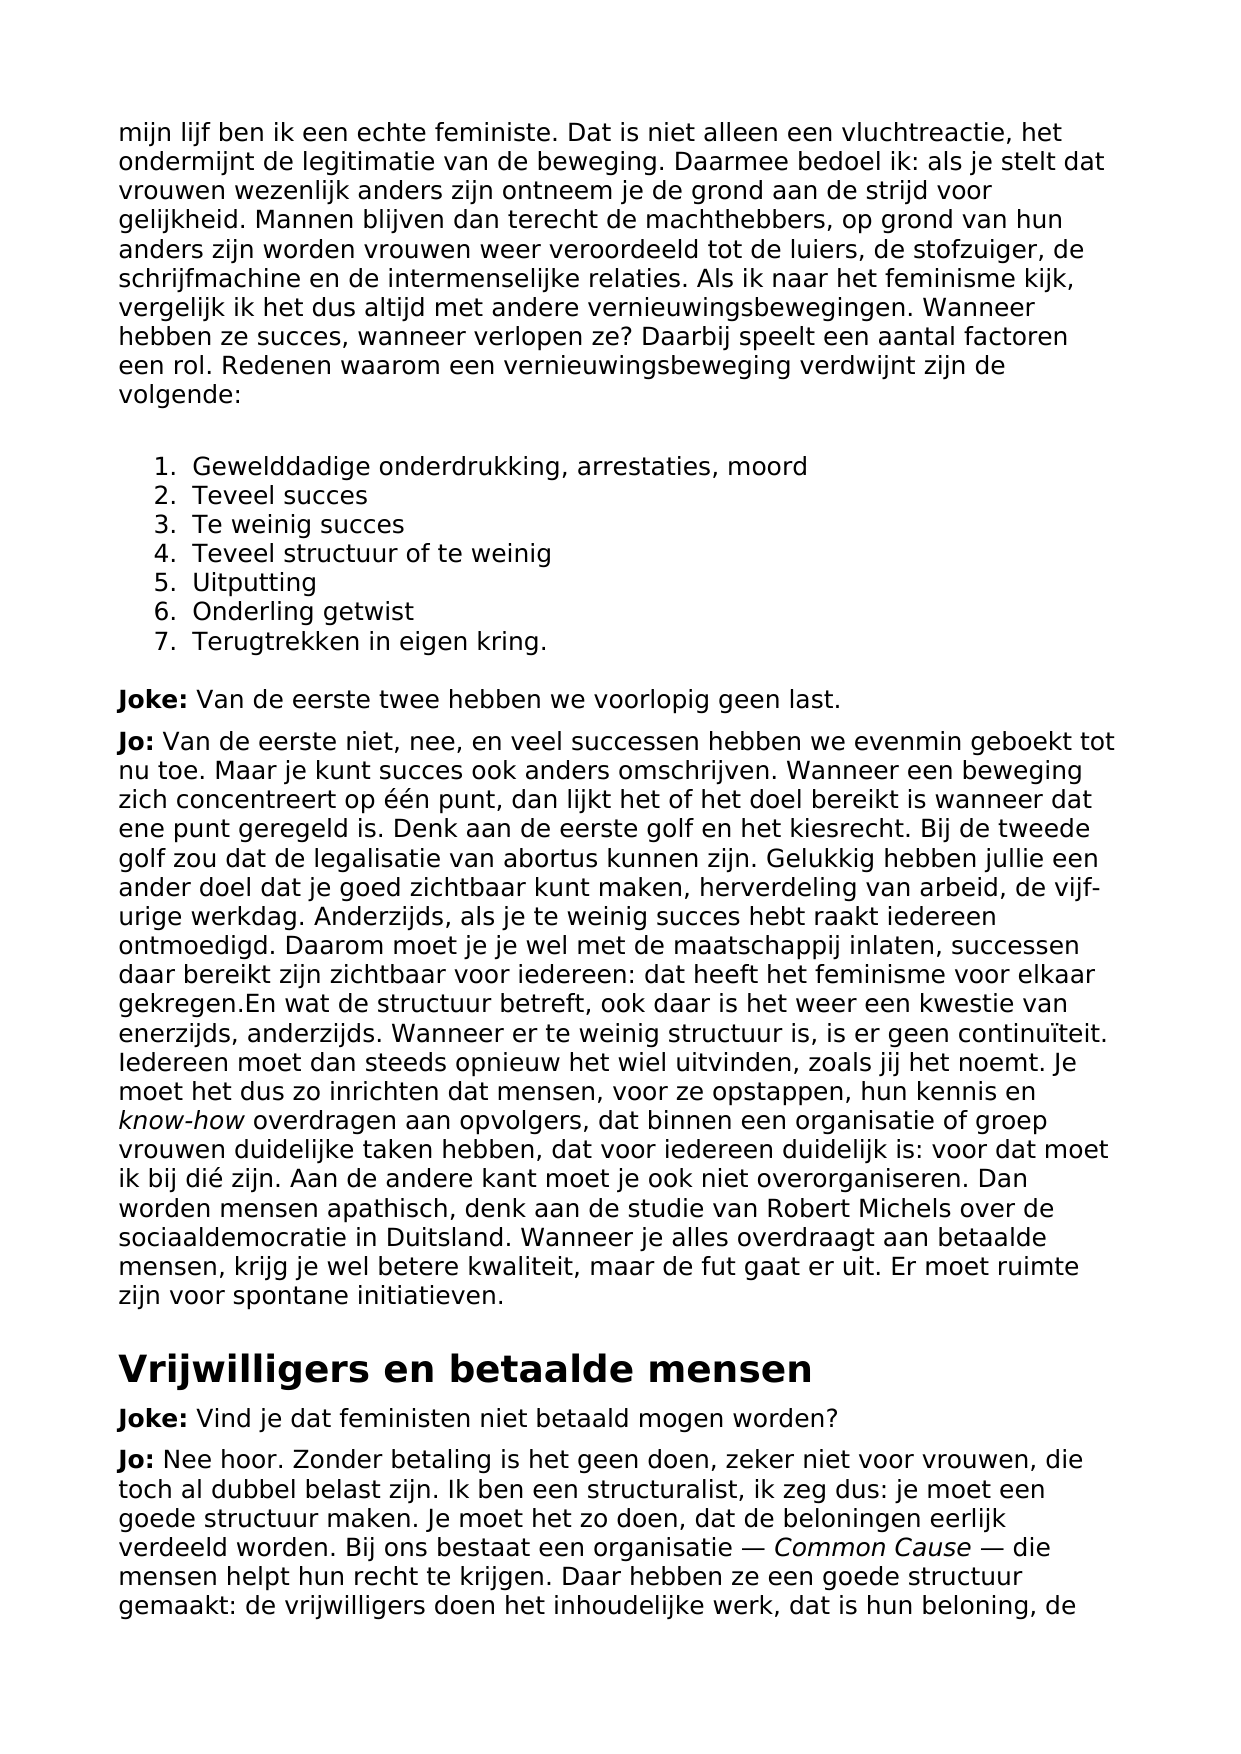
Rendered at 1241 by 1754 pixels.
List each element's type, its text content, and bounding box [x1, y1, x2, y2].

list Onderling getwist [177, 598, 1122, 627]
list Terugtrekken in eigen kring. [177, 627, 1122, 656]
text Joke: Van de eerste twee hebben we voorlopig geen last. [118, 685, 1122, 714]
text mijn lijf ben ik een echte feministe. Dat is niet alleen een vluchtreactie, het ondermijnt de legitimatie van de beweging. Daarmee bedoel ik: als je stelt dat vrouwen wezenlijk anders zijn ontneem je de grond aan de strijd voor gelijkheid. Mannen blijven dan terecht de machthebbers, op grond van hun anders zijn worden vrouwen weer veroordeeld tot de luiers, de stofzuiger, de schrijfmachine en de intermenselijke relaties. Als ik naar het feminisme kijk, vergelijk ik het dus altijd met andere vernieuwingsbewegingen. Wanneer hebben ze succes, wanneer verlopen ze? Daarbij speelt een aantal factoren een rol. Redenen waarom een vernieuwingsbeweging verdwijnt zijn de volgende: [118, 118, 1122, 410]
subtitle Vrijwilligers en betaalde mensen [118, 1348, 1122, 1392]
list Gewelddadige onderdrukking, arrestaties, moord [177, 452, 1122, 481]
list Te weinig succes [177, 510, 1122, 539]
text Joke: Vind je dat feministen niet betaald mogen worden? [118, 1404, 1122, 1433]
list Uitputting [177, 568, 1122, 598]
text Jo: Nee hoor. Zonder betaling is het geen doen, zeker niet voor vrouwen, die toch al dubbel belast zijn. Ik ben een structuralist, ik zeg dus: je moet een goede structuur maken. Je moet het zo doen, dat de beloningen eerlijk verdeeld worden. Bij ons bestaat een organisatie — Common Cause — die mensen helpt hun recht te krijgen. Daar hebben ze een goede structuur gemaakt: de vrijwilligers doen het inhoudelijke werk, dat is hun beloning, de [118, 1446, 1122, 1621]
text Jo: Van de eerste niet, nee, en veel successen hebben we evenmin geboekt tot nu toe. Maar je kunt succes ook anders omschrijven. Wanneer een beweging zich concentreert op één punt, dan lijkt het of het doel bereikt is wanneer dat ene punt geregeld is. Denk aan de eerste golf en het kiesrecht. Bij de tweede golf zou dat de legalisatie van abortus kunnen zijn. Gelukkig hebben jullie een ander doel dat je goed zichtbaar kunt maken, herverdeling van arbeid, de vijf-urige werkdag. Anderzijds, als je te weinig succes hebt raakt iedereen ontmoedigd. Daarom moet je je wel met de maatschappij inlaten, successen daar bereikt zijn zichtbaar voor iedereen: dat heeft het feminisme voor elkaar gekregen.En wat de structuur betreft, ook daar is het weer een kwestie van enerzijds, anderzijds. Wanneer er te weinig structuur is, is er geen continuïteit. Iedereen moet dan steeds opnieuw het wiel uitvinden, zoals jij het noemt. Je moet het dus zo inrichten dat mensen, voor ze opstappen, hun kennis en know-how overdragen aan opvolgers, dat binnen een organisatie of groep vrouwen duidelijke taken hebben, dat voor iedereen duidelijk is: voor dat moet ik bij dié zijn. Aan de andere kant moet je ook niet overorganiseren. Dan worden mensen apathisch, denk aan de studie van Robert Michels over de sociaaldemocratie in Duitsland. Wanneer je alles overdraagt aan betaalde mensen, krijg je wel betere kwaliteit, maar de fut gaat er uit. Er moet ruimte zijn voor spontane initiatieven. [118, 727, 1122, 1310]
list Teveel structuur of te weinig [177, 539, 1122, 568]
list Teveel succes [177, 481, 1122, 510]
